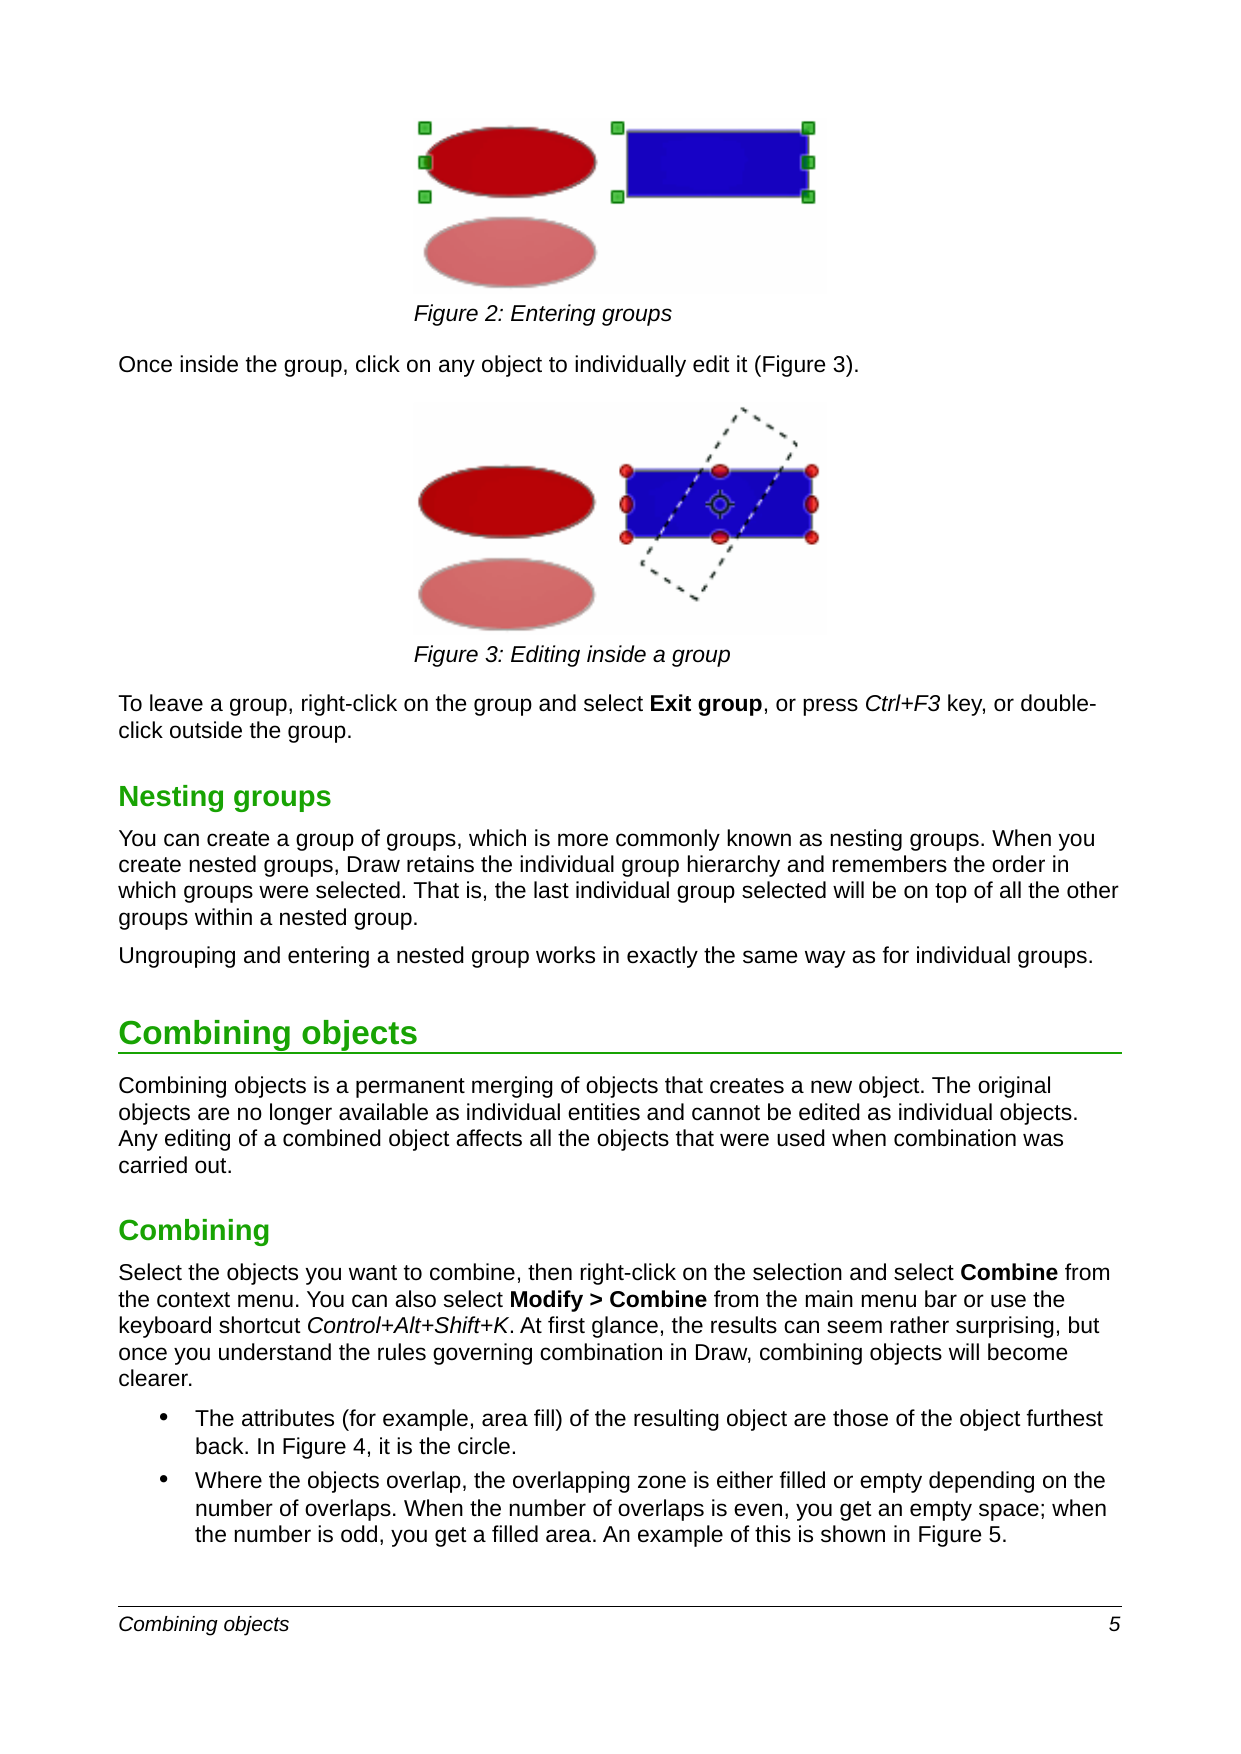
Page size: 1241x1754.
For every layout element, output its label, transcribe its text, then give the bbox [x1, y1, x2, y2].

picture [413, 402, 827, 635]
list Where the objects overlap, the overlapping zone is either filled or empty depending on the number of overlaps. When the number of overlaps is even, you get an empty space; when the number is odd, you get a filled area. An example of this is shown in Figure 5. [156, 1465, 1122, 1547]
text To leave a group, right-click on the group and select Exit group, or press Ctrl+F3 key, or double-click outside the group. [118, 690, 1122, 743]
picture [413, 118, 827, 294]
list The attributes (for example, area fill) of the resulting object are those of the object furthest back. In Figure 4, it is the circle. [156, 1404, 1122, 1459]
text Combining objects is a permanent merging of objects that creates a new object. The original objects are no longer available as individual entities and cannot be edited as individual objects. Any editing of a combined object affects all the objects that were used when combination was carried out. [118, 1072, 1122, 1178]
text Ungrouping and entering a nested group works in exactly the same way as for individual groups. [118, 942, 1122, 969]
subtitle Combining objects [118, 1013, 1122, 1052]
subtitle Combining [118, 1213, 1122, 1247]
text Figure 3: Editing inside a group [413, 641, 827, 668]
text Figure 2: Entering groups [413, 300, 827, 326]
text You can create a group of groups, which is more commonly known as nesting groups. When you create nested groups, Draw retains the individual group hierarchy and remembers the order in which groups were selected. That is, the last individual group selected will be on top of all the other groups within a nested group. [118, 824, 1122, 930]
subtitle Nesting groups [118, 778, 1122, 812]
text Select the objects you want to combine, then right-click on the selection and select Combine from the context menu. You can also select Modify > Combine from the main menu bar or use the keyboard shortcut Control+Alt+Shift+K. At first glance, the results can seem rather surprising, but once you understand the rules governing combination in Draw, combining objects will become clearer. [118, 1259, 1122, 1391]
text Once inside the group, click on any object to individually edit it (Figure 3). [118, 351, 1122, 378]
